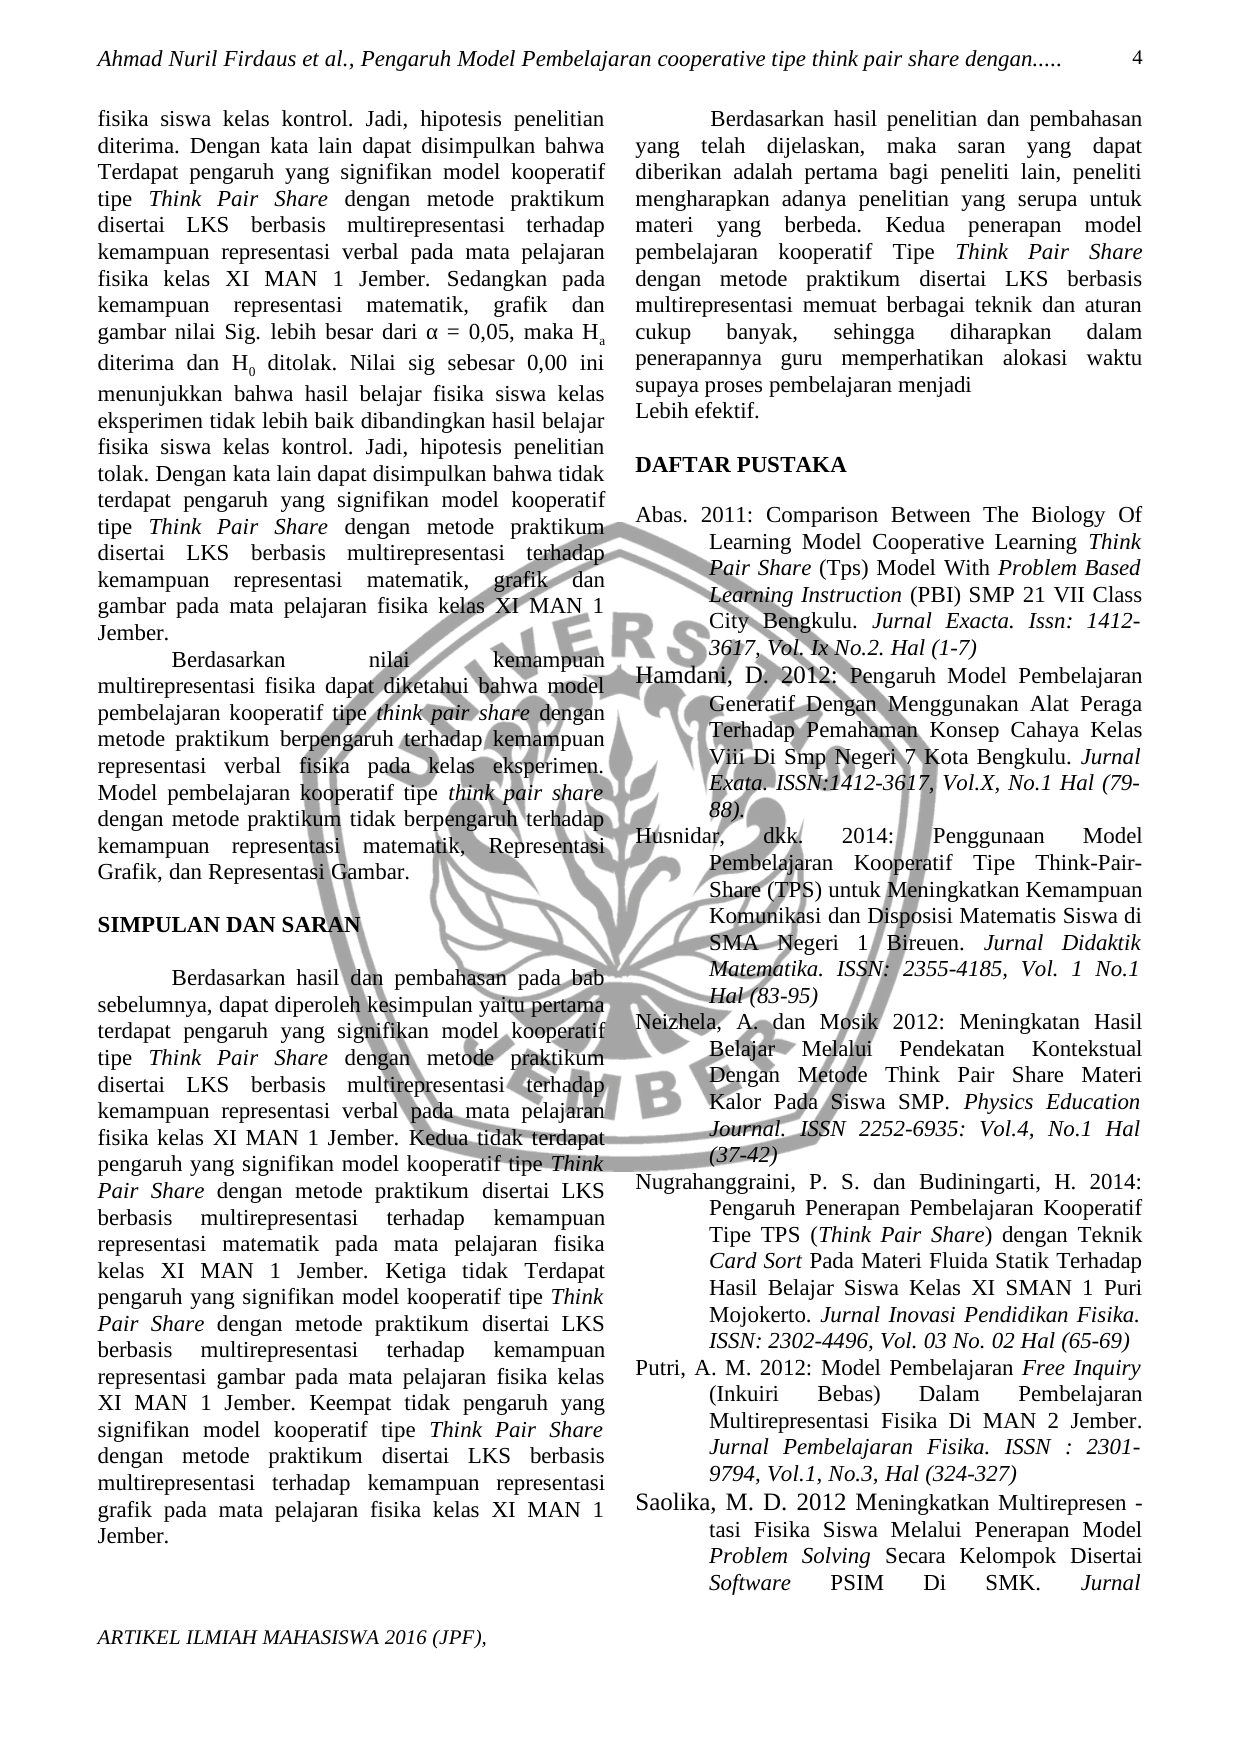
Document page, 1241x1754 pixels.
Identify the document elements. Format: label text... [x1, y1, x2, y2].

text Abas. 2011: Comparison Between The Biology Of Learning Model Cooperative Learning Think Pair Share (Tps) Model With Problem Based Learning Instruction (PBI) SMP 21 VII Class City Bengkulu. Jurnal Exacta. Issn: 1412-3617, Vol. Ix No.2. Hal (1-7) [635, 501, 1143, 660]
text Hamdani, D. 2012: Pengaruh Model Pembelajaran Generatif Dengan Menggunakan Alat Peraga Terhadap Pemahaman Konsep Cahaya Kelas Viii Di Smp Negeri 7 Kota Bengkulu. Jurnal Exata. ISSN:1412-3617, Vol.X, No.1 Hal (79-88). [635, 660, 1143, 822]
text Neizhela, A. dan Mosik 2012: Meningkatan Hasil Belajar Melalui Pendekatan Kontekstual Dengan Metode Think Pair Share Materi Kalor Pada Siswa SMP. Physics Education Journal. ISSN 2252-6935: Vol.4, No.1 Hal (37-42) [635, 1008, 1143, 1168]
text SIMPULAN DAN SARAN [97, 911, 605, 938]
picture [229, 447, 1011, 1246]
text Berdasarkan hasil dan pembahasan pada bab sebelumnya, dapat diperoleh kesimpulan yaitu pertama terdapat pengaruh yang signifikan model kooperatif tipe Think Pair Share dengan metode praktikum disertai LKS berbasis multirepresentasi terhadap kemampuan representasi verbal pada mata pelajaran fisika kelas XI MAN 1 Jember. Kedua tidak terdapat pengaruh yang signifikan model kooperatif tipe Think Pair Share dengan metode praktikum disertai LKS berbasis multirepresentasi terhadap kemampuan representasi matematik pada mata pelajaran fisika kelas XI MAN 1 Jember. Ketiga tidak Terdapat pengaruh yang signifikan model kooperatif tipe Think Pair Share dengan metode praktikum disertai LKS berbasis multirepresentasi terhadap kemampuan representasi gambar pada mata pelajaran fisika kelas XI MAN 1 Jember. Keempat tidak pengaruh yang signifikan model kooperatif tipe Think Pair Share dengan metode praktikum disertai LKS berbasis multirepresentasi terhadap kemampuan representasi grafik pada mata pelajaran fisika kelas XI MAN 1 Jember. [97, 964, 605, 1549]
text Berdasarkan nilai kemampuan multirepresentasi fisika dapat diketahui bahwa model pembelajaran kooperatif tipe think pair share dengan metode praktikum berpengaruh terhadap kemampuan representasi verbal fisika pada kelas eksperimen. Model pembelajaran kooperatif tipe think pair share dengan metode praktikum tidak berpengaruh terhadap kemampuan representasi matematik, Representasi Grafik, dan Representasi Gambar. [97, 646, 605, 884]
text DAFTAR PUSTAKA [635, 450, 1143, 477]
text Putri, A. M. 2012: Model Pembelajaran Free Inquiry (Inkuiri Bebas) Dalam Pembelajaran Multirepresentasi Fisika Di MAN 2 Jember. Jurnal Pembelajaran Fisika. ISSN : 2301-9794, Vol.1, No.3, Hal (324-327) [635, 1353, 1143, 1486]
text Nugrahanggraini, P. S. dan Budiningarti, H. 2014: Pengaruh Penerapan Pembelajaran Kooperatif Tipe TPS (Think Pair Share) dengan Teknik Card Sort Pada Materi Fluida Statik Terhadap Hasil Belajar Siswa Kelas XI SMAN 1 Puri Mojokerto. Jurnal Inovasi Pendidikan Fisika. ISSN: 2302-4496, Vol. 03 No. 02 Hal (65-69) [635, 1168, 1143, 1353]
text Saolika, M. D. 2012 Meningkatkan Multirepresen -tasi Fisika Siswa Melalui Penerapan Model Problem Solving Secara Kelompok Disertai Software PSIM Di SMK. Jurnal [635, 1486, 1143, 1595]
text fisika siswa kelas kontrol. Jadi, hipotesis penelitian diterima. Dengan kata lain dapat disimpulkan bahwa Terdapat pengaruh yang signifikan model kooperatif tipe Think Pair Share dengan metode praktikum disertai LKS berbasis multirepresentasi terhadap kemampuan representasi verbal pada mata pelajaran fisika kelas XI MAN 1 Jember. Sedangkan pada kemampuan representasi matematik, grafik dan gambar nilai Sig. lebih besar dari α = 0,05, maka Ha diterima dan H0 ditolak. Nilai sig sebesar 0,00 ini menunjukkan bahwa hasil belajar fisika siswa kelas eksperimen tidak lebih baik dibandingkan hasil belajar fisika siswa kelas kontrol. Jadi, hipotesis penelitian tolak. Dengan kata lain dapat disimpulkan bahwa tidak terdapat pengaruh yang signifikan model kooperatif tipe Think Pair Share dengan metode praktikum disertai LKS berbasis multirepresentasi terhadap kemampuan representasi matematik, grafik dan gambar pada mata pelajaran fisika kelas XI MAN 1 Jember. [97, 105, 605, 646]
text Husnidar, dkk. 2014: Penggunaan Model Pembelajaran Kooperatif Tipe Think-Pair-Share (TPS) untuk Meningkatkan Kemampuan Komunikasi dan Disposisi Matematis Siswa di SMA Negeri 1 Bireuen. Jurnal Didaktik Matematika. ISSN: 2355-4185, Vol. 1 No.1 Hal (83-95) [635, 822, 1143, 1008]
text Lebih efektif. [635, 397, 1143, 424]
text Berdasarkan hasil penelitian dan pembahasan yang telah dijelaskan, maka saran yang dapat diberikan adalah pertama bagi peneliti lain, peneliti mengharapkan adanya penelitian yang serupa untuk materi yang berbeda. Kedua penerapan model pembelajaran kooperatif Tipe Think Pair Share dengan metode praktikum disertai LKS berbasis multirepresentasi memuat berbagai teknik dan aturan cukup banyak, sehingga diharapkan dalam penerapannya guru memperhatikan alokasi waktu supaya proses pembelajaran menjadi [635, 105, 1143, 397]
